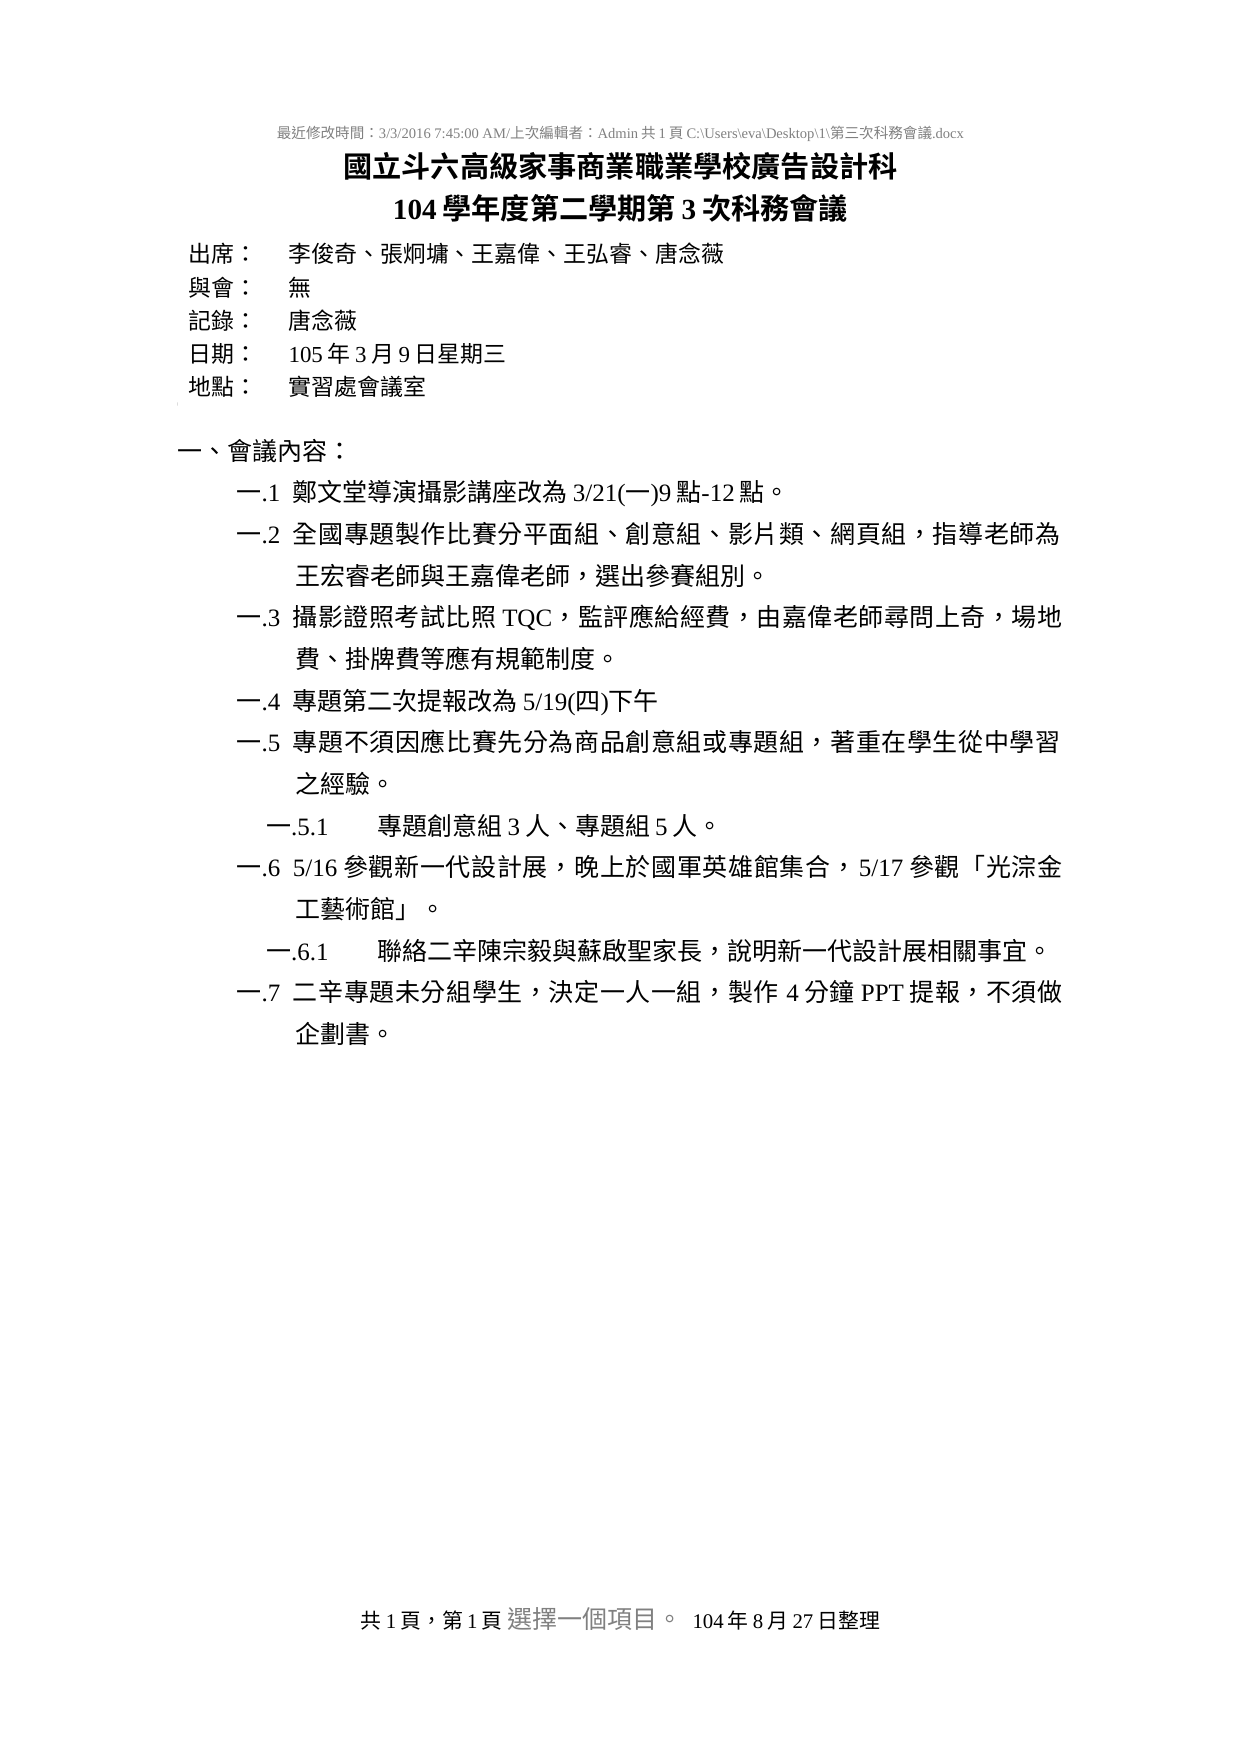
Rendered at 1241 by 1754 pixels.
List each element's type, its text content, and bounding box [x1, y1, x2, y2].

table_cell 記錄： [177, 303, 277, 336]
subtitle 專題第二次提報改為5/19(四)下午 [236, 681, 1063, 717]
table_cell 地點： [177, 369, 277, 402]
subtitle 專題不須因應比賽先分為商品創意組或專題組，著重在學生從中學習之經驗。 [236, 723, 1063, 801]
table_header 李俊奇、張炯墉、王嘉偉、王弘睿、唐念薇 [277, 236, 1048, 269]
subtitle 全國專題製作比賽分平面組、創意組、影片類、網頁組，指導老師為王宏睿老師與王嘉偉老師，選出參賽組別。 [236, 514, 1063, 592]
table_cell 105年3月9日星期三 [277, 336, 1048, 369]
table_cell 實習處會議室 [277, 369, 1048, 402]
subtitle 會議內容： [177, 431, 1063, 467]
table_cell 日期： [177, 336, 277, 369]
subtitle 聯絡二辛陳宗毅與蘇啟聖家長，說明新一代設計展相關事宜。 [266, 931, 1063, 967]
subtitle 專題創意組3人、專題組5人。 [266, 806, 1063, 842]
subtitle 鄭文堂導演攝影講座改為3/21(一)9點-12點。 [236, 473, 1063, 509]
table_cell 無 [277, 270, 1048, 303]
table_cell 與會： [177, 270, 277, 303]
subtitle 二辛專題未分組學生，決定一人一組，製作4分鐘PPT提報，不須做企劃書。 [236, 973, 1063, 1051]
table_header 出席： [177, 236, 277, 269]
subtitle 攝影證照考試比照TQC，監評應給經費，由嘉偉老師尋問上奇，場地費、掛牌費等應有規範制度。 [236, 598, 1063, 676]
subtitle 5/16參觀新一代設計展，晚上於國軍英雄館集合，5/17參觀「光淙金工藝術館」。 [236, 848, 1063, 926]
table_cell 唐念薇 [277, 303, 1048, 336]
